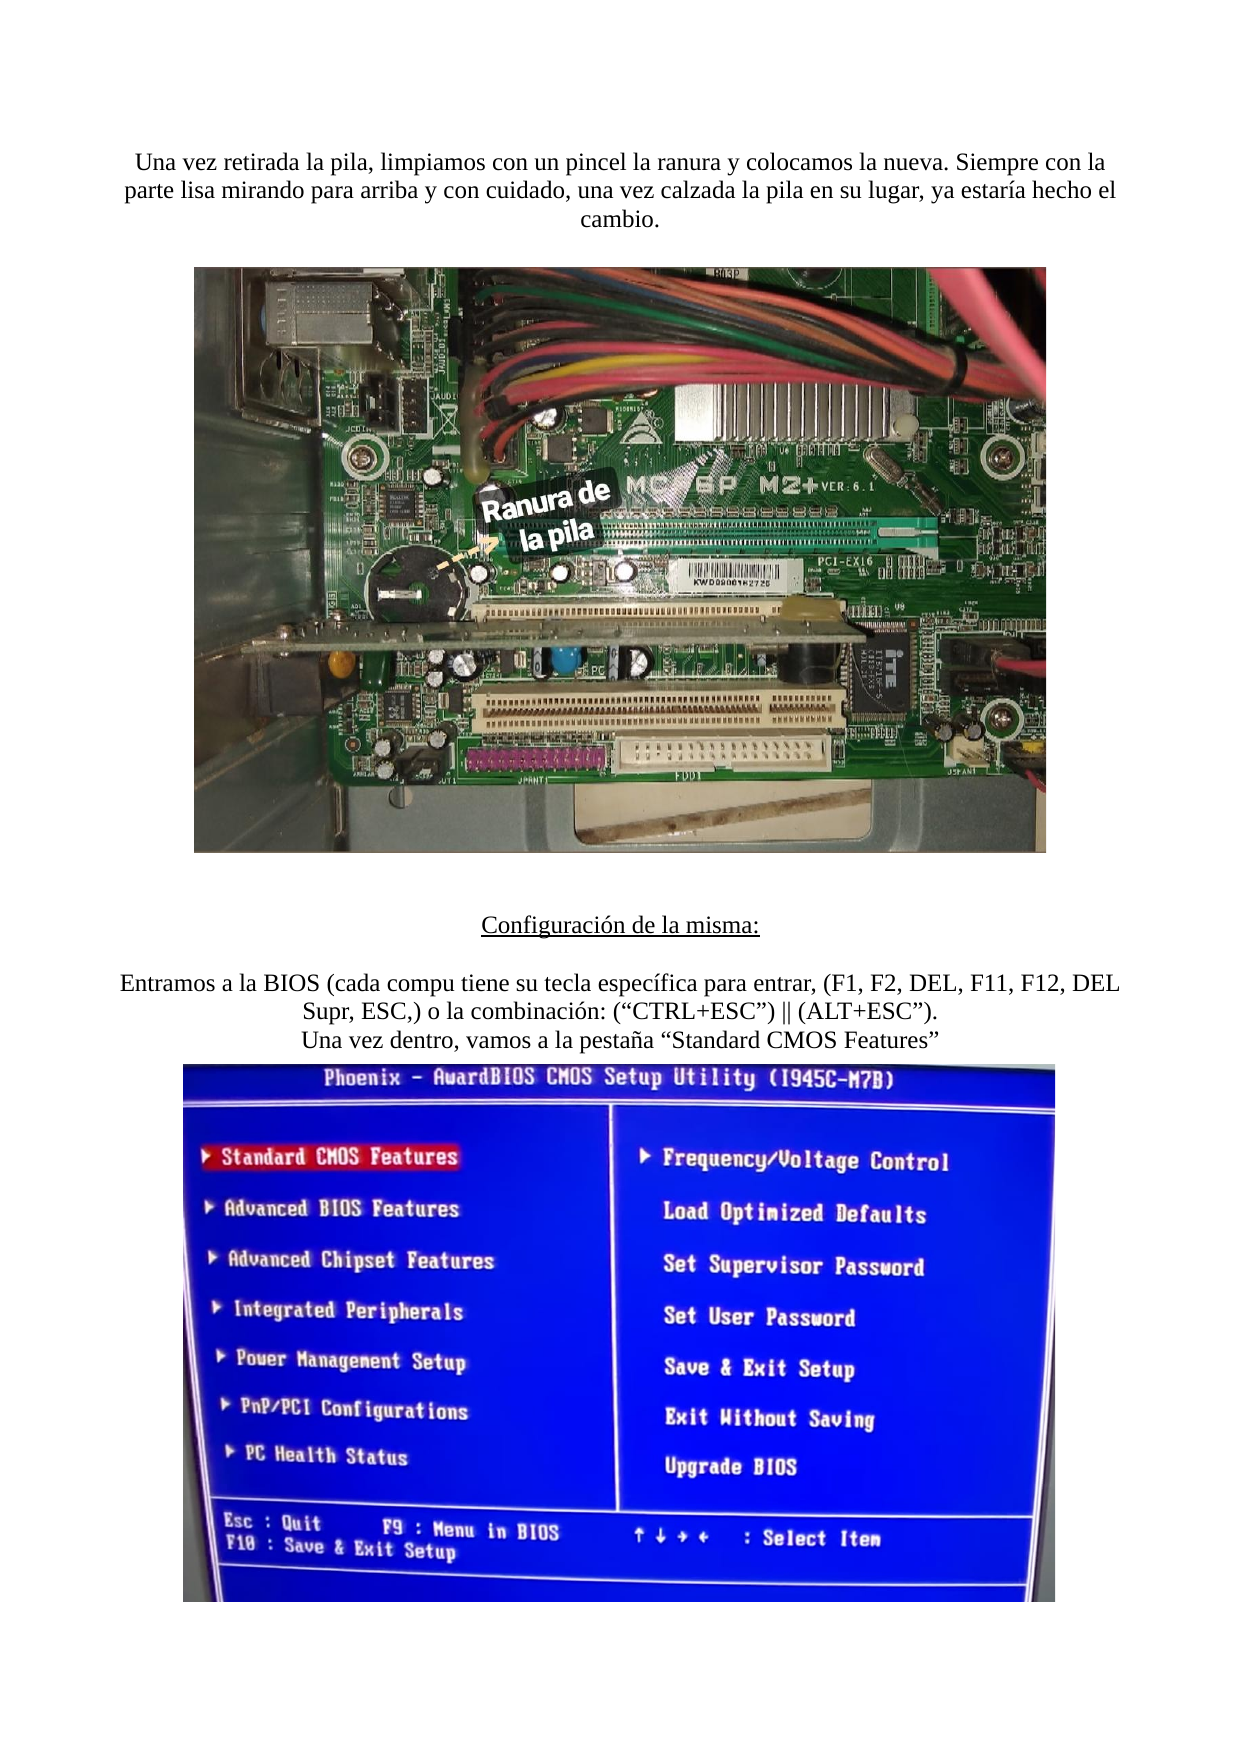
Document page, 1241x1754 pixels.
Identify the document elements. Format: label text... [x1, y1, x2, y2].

picture [194, 267, 1047, 853]
text Configuración de la misma: [118, 910, 1122, 939]
text Una vez retirada la pila, limpiamos con un pincel la ranura y colocamos la nueva. Siempre con la parte lisa mirando para arriba y con cuidado, una vez calzada la pila en su lugar, ya estaría hecho el cambio. [118, 147, 1122, 233]
picture [183, 1064, 1055, 1602]
text Entramos a la BIOS (cada compu tiene su tecla específica para entrar, (F1, F2, DEL, F11, F12, DEL Supr, ESC,) o la combinación: (“CTRL+ESC”) || (ALT+ESC”). [118, 968, 1122, 1025]
text Una vez dentro, vamos a la pestaña “Standard CMOS Features” [118, 1025, 1122, 1054]
